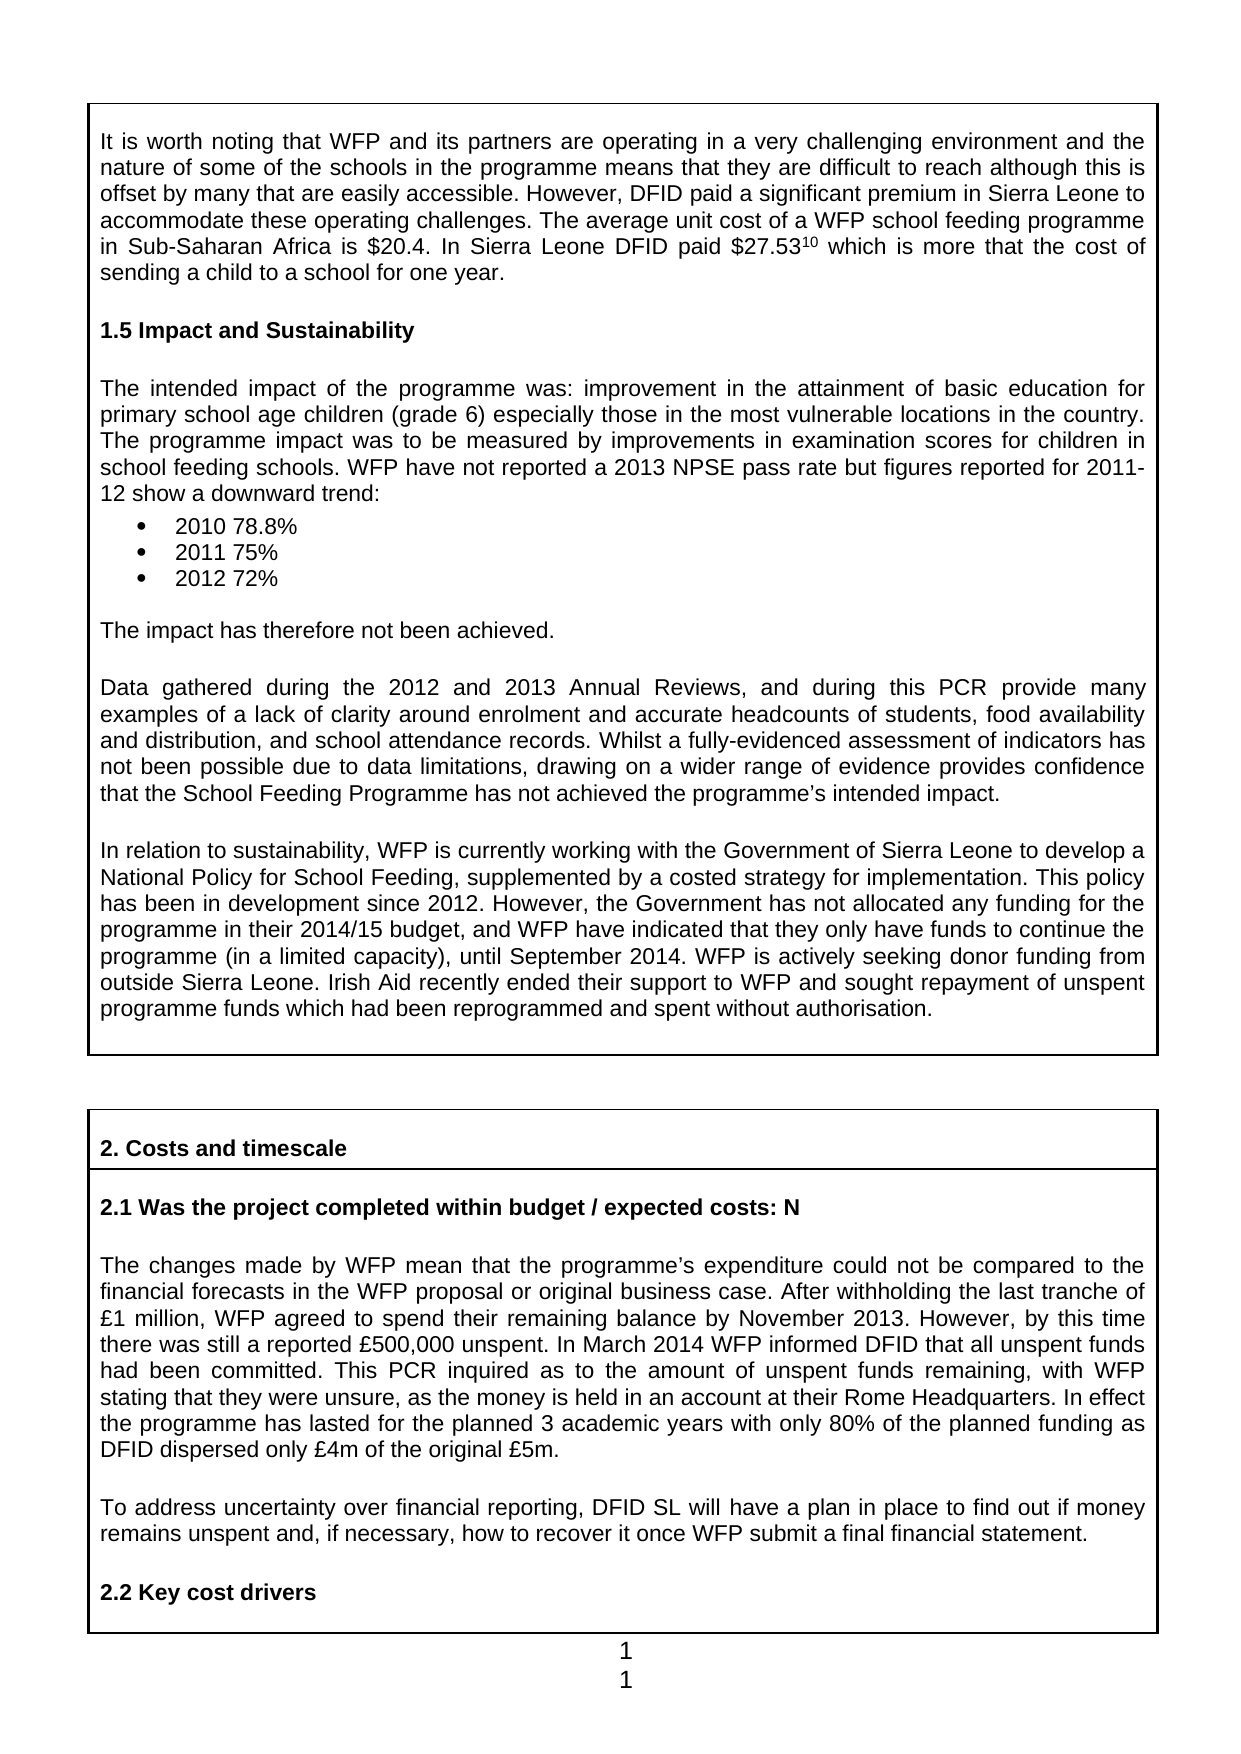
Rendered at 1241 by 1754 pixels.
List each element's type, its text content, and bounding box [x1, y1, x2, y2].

table_header 2. Costs and timescale [90, 1110, 1156, 1168]
table_cell 2.1 Was the project completed within budget / expected costs: N The changes made by WFP mean that the programme’s expenditure could not be compared to the financial forecasts in the WFP proposal or original business case. After withholding the last tranche of £1 million, WFP agreed to spend their remaining balance by November 2013. However, by this time there was still a reported £500,000 unspent. In March 2014 WFP informed DFID that all unspent funds had been committed. This PCR inquired as to the amount of unspent funds remaining, with WFP stating that they were unsure, as the money is held in an account at their Rome Headquarters. In effect the programme has lasted for the planned 3 academic years with only 80% of the planned funding as DFID dispersed only £4m of the original £5m. To address uncertainty over financial reporting, DFID SL will have a plan in place to find out if money remains unspent and, if necessary, how to recover it once WFP submit a final financial statement. 2.2 Key cost drivers [90, 1170, 1156, 1632]
table_cell It is worth noting that WFP and its partners are operating in a very challenging environment and the nature of some of the schools in the programme means that they are difficult to reach although this is offset by many that are easily accessible. However, DFID paid a significant premium in Sierra Leone to accommodate these operating challenges. The average unit cost of a WFP school feeding programme in Sub-Saharan Africa is $20.4. In Sierra Leone DFID paid $27.53 which is more that the cost of sending a child to a school for one year. 1.5 Impact and Sustainability The intended impact of the programme was: improvement in the attainment of basic education for primary school age children (grade 6) especially those in the most vulnerable locations in the country. The programme impact was to be measured by improvements in examination scores for children in school feeding schools. WFP have not reported a 2013 NPSE pass rate but figures reported for 2011-12 show a downward trend: 2010 78.8% 2011 75% 2012 72% The impact has therefore not been achieved. Data gathered during the 2012 and 2013 Annual Reviews, and during this PCR provide many examples of a lack of clarity around enrolment and accurate headcounts of students, food availability and distribution, and school attendance records. Whilst a fully-evidenced assessment of indicators has not been possible due to data limitations, drawing on a wider range of evidence provides confidence that the School Feeding Programme has not achieved the programme’s intended impact. In relation to sustainability, WFP is currently working with the Government of Sierra Leone to develop a National Policy for School Feeding, supplemented by a costed strategy for implementation. This policy has been in development since 2012. However, the Government has not allocated any funding for the programme in their 2014/15 budget, and WFP have indicated that they only have funds to continue the programme (in a limited capacity), until September 2014. WFP is actively seeking donor funding from outside Sierra Leone. Irish Aid recently ended their support to WFP and sought repayment of unspent programme funds which had been reprogrammed and spent without authorisation. [90, 104, 1156, 1054]
